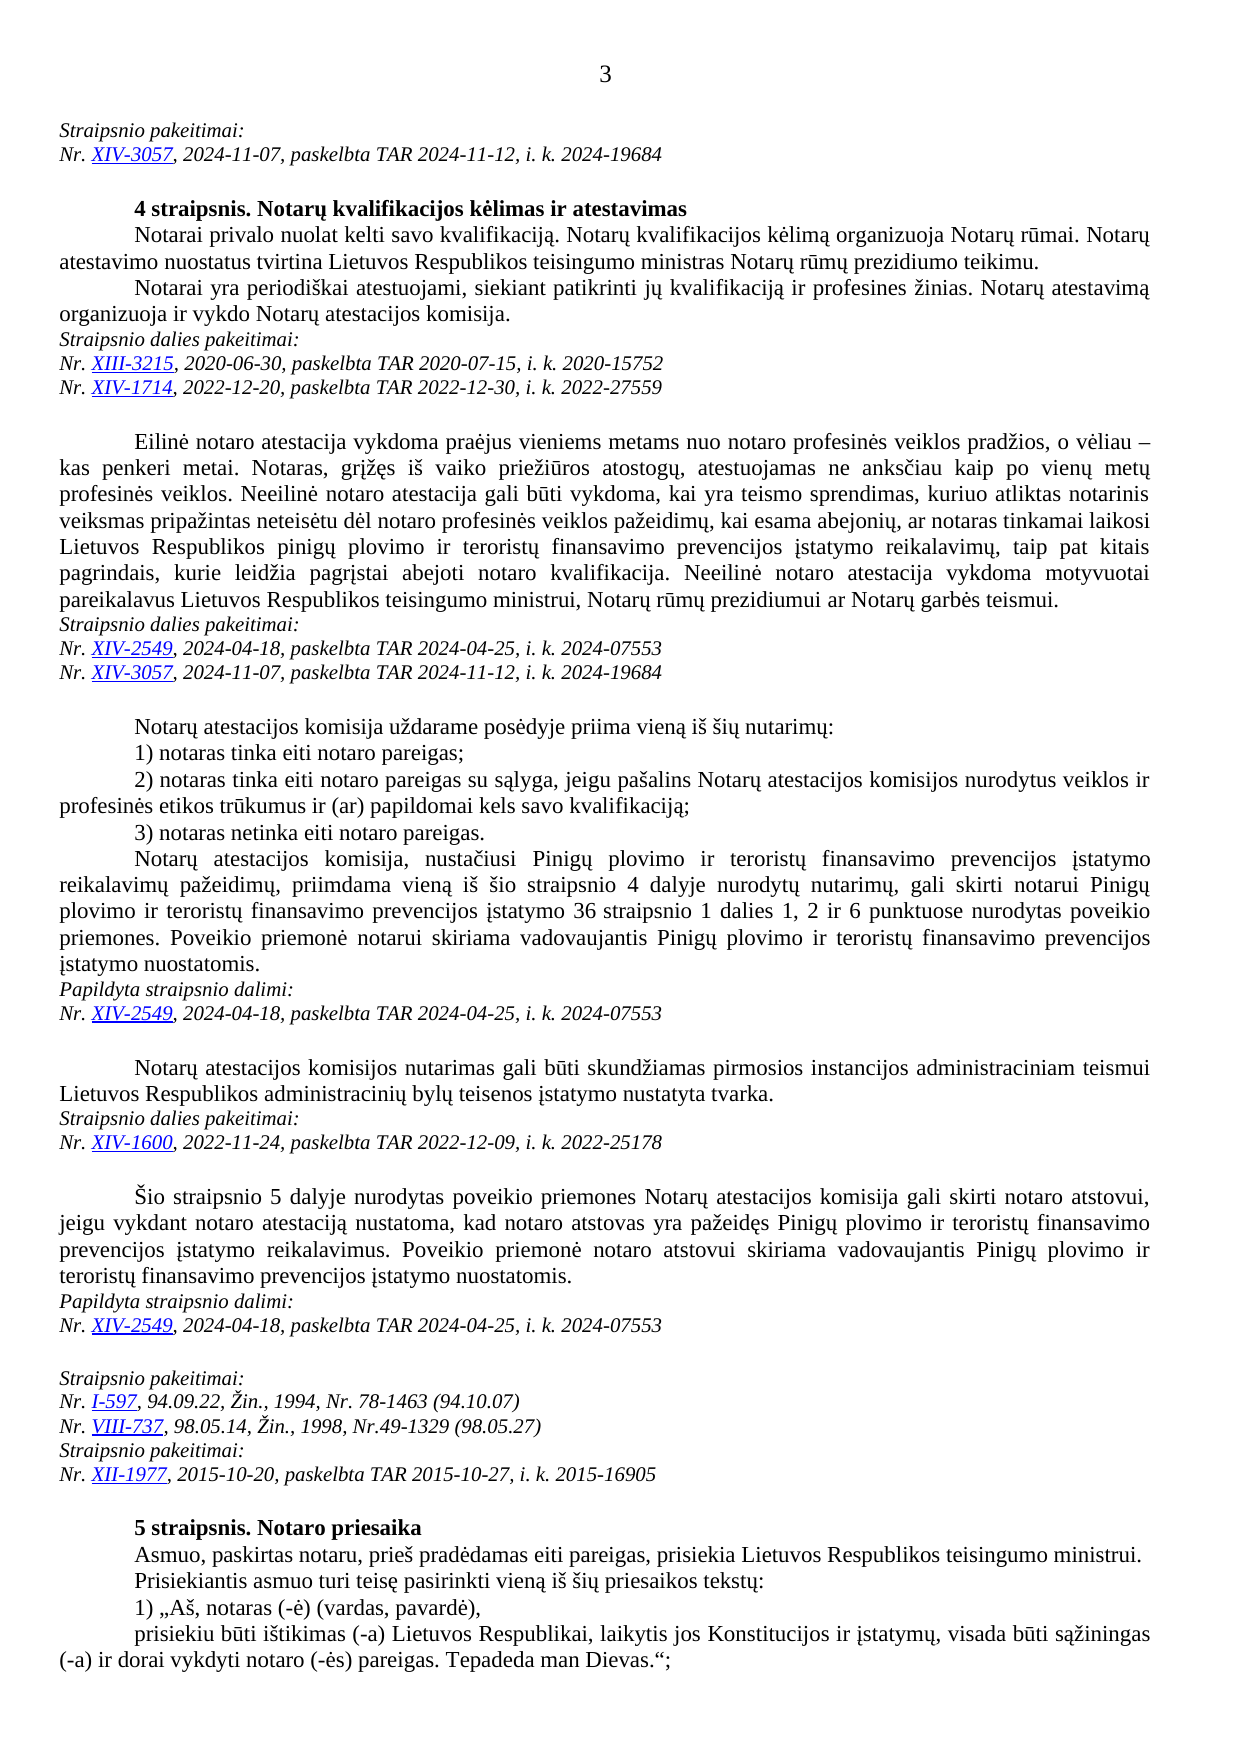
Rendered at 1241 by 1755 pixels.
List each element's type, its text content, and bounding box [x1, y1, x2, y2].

text Notarai privalo nuolat kelti savo kvalifikaciją. Notarų kvalifikacijos kėlimą organizuoja Notarų rūmai. Notarų atestavimo nuostatus tvirtina Lietuvos Respublikos teisingumo ministras Notarų rūmų prezidiumo teikimu. [59, 221, 1152, 274]
text Nr. XIV-2549, 2024-04-18, paskelbta TAR 2024-04-25, i. k. 2024-07553 [59, 1313, 1152, 1337]
text Straipsnio dalies pakeitimai: [59, 1106, 1152, 1130]
text Nr. XIV-1600, 2022-11-24, paskelbta TAR 2022-12-09, i. k. 2022-25178 [59, 1130, 1152, 1154]
text Nr. VIII-737, 98.05.14, Žin., 1998, Nr.49-1329 (98.05.27) [59, 1413, 1152, 1438]
text Nr. XIV-3057, 2024-11-07, paskelbta TAR 2024-11-12, i. k. 2024-19684 [59, 142, 1152, 166]
text 4 straipsnis. Notarų kvalifikacijos kėlimas ir atestavimas [59, 195, 1152, 221]
text 2) notaras tinka eiti notaro pareigas su sąlyga, jeigu pašalins Notarų atestacijos komisijos nurodytus veiklos ir profesinės etikos trūkumus ir (ar) papildomai kels savo kvalifikaciją; [59, 766, 1152, 818]
text Nr. XIV-2549, 2024-04-18, paskelbta TAR 2024-04-25, i. k. 2024-07553 [59, 1001, 1152, 1025]
text Straipsnio pakeitimai: [59, 118, 1152, 142]
text Notarų atestacijos komisijos nutarimas gali būti skundžiamas pirmosios instancijos administraciniam teismui Lietuvos Respublikos administracinių bylų teisenos įstatymo nustatyta tvarka. [59, 1053, 1152, 1106]
text Straipsnio dalies pakeitimai: [59, 612, 1152, 636]
text Prisiekiantis asmuo turi teisę pasirinkti vieną iš šių priesaikos tekstų: [59, 1567, 1151, 1593]
text Papildyta straipsnio dalimi: [59, 977, 1152, 1001]
text 1) notaras tinka eiti notaro pareigas; [59, 739, 1152, 766]
text 5 straipsnis. Notaro priesaika [59, 1514, 768, 1541]
text Notarų atestacijos komisija, nustačiusi Pinigų plovimo ir teroristų finansavimo prevencijos įstatymo reikalavimų pažeidimų, priimdama vieną iš šio straipsnio 4 dalyje nurodytų nutarimų, gali skirti notarui Pinigų plovimo ir teroristų finansavimo prevencijos įstatymo 36 straipsnio 1 dalies 1, 2 ir 6 punktuose nurodytas poveikio priemones. Poveikio priemonė notarui skiriama vadovaujantis Pinigų plovimo ir teroristų finansavimo prevencijos įstatymo nuostatomis. [59, 845, 1152, 977]
text Nr. XIV-3057, 2024-11-07, paskelbta TAR 2024-11-12, i. k. 2024-19684 [59, 660, 1152, 684]
text 1) „Aš, notaras (-ė) (vardas, pavardė), [59, 1593, 1152, 1620]
text Nr. I-597, 94.09.22, Žin., 1994, Nr. 78-1463 (94.10.07) [59, 1389, 1152, 1413]
text 3) notaras netinka eiti notaro pareigas. [59, 818, 1152, 845]
text Asmuo, paskirtas notaru, prieš pradėdamas eiti pareigas, prisiekia Lietuvos Respublikos teisingumo ministrui. [59, 1541, 1151, 1567]
text Nr. XIV-2549, 2024-04-18, paskelbta TAR 2024-04-25, i. k. 2024-07553 [59, 636, 1152, 660]
text Notarų atestacijos komisija uždarame posėdyje priima vieną iš šių nutarimų: [59, 713, 1152, 739]
text Papildyta straipsnio dalimi: [59, 1288, 1152, 1313]
text Nr. XII-1977, 2015-10-20, paskelbta TAR 2015-10-27, i. k. 2015-16905 [59, 1462, 1152, 1486]
text Straipsnio pakeitimai: [59, 1365, 1152, 1389]
text Nr. XIII-3215, 2020-06-30, paskelbta TAR 2020-07-15, i. k. 2020-15752 [59, 351, 1152, 375]
text Straipsnio dalies pakeitimai: [59, 327, 1152, 351]
text Notarai yra periodiškai atestuojami, siekiant patikrinti jų kvalifikaciją ir profesines žinias. Notarų atestavimą organizuoja ir vykdo Notarų atestacijos komisija. [59, 274, 1152, 327]
text Nr. XIV-1714, 2022-12-20, paskelbta TAR 2022-12-30, i. k. 2022-27559 [59, 375, 1152, 399]
text Straipsnio pakeitimai: [59, 1438, 1152, 1462]
text Šio straipsnio 5 dalyje nurodytas poveikio priemones Notarų atestacijos komisija gali skirti notaro atstovui, jeigu vykdant notaro atestaciją nustatoma, kad notaro atstovas yra pažeidęs Pinigų plovimo ir teroristų finansavimo prevencijos įstatymo reikalavimus. Poveikio priemonė notaro atstovui skiriama vadovaujantis Pinigų plovimo ir teroristų finansavimo prevencijos įstatymo nuostatomis. [59, 1183, 1152, 1288]
text prisiekiu būti ištikimas (-a) Lietuvos Respublikai, laikytis jos Konstitucijos ir įstatymų, visada būti sąžiningas (-a) ir dorai vykdyti notaro (-ės) pareigas. Tepadeda man Dievas.“; [59, 1620, 1152, 1673]
text Eilinė notaro atestacija vykdoma praėjus vieniems metams nuo notaro profesinės veiklos pradžios, o vėliau – kas penkeri metai. Notaras, grįžęs iš vaiko priežiūros atostogų, atestuojamas ne anksčiau kaip po vienų metų profesinės veiklos. Neeilinė notaro atestacija gali būti vykdoma, kai yra teismo sprendimas, kuriuo atliktas notarinis veiksmas pripažintas neteisėtu dėl notaro profesinės veiklos pažeidimų, kai esama abejonių, ar notaras tinkamai laikosi Lietuvos Respublikos pinigų plovimo ir teroristų finansavimo prevencijos įstatymo reikalavimų, taip pat kitais pagrindais, kurie leidžia pagrįstai abejoti notaro kvalifikacija. Neeilinė notaro atestacija vykdoma motyvuotai pareikalavus Lietuvos Respublikos teisingumo ministrui, Notarų rūmų prezidiumui ar Notarų garbės teismui. [59, 428, 1152, 612]
